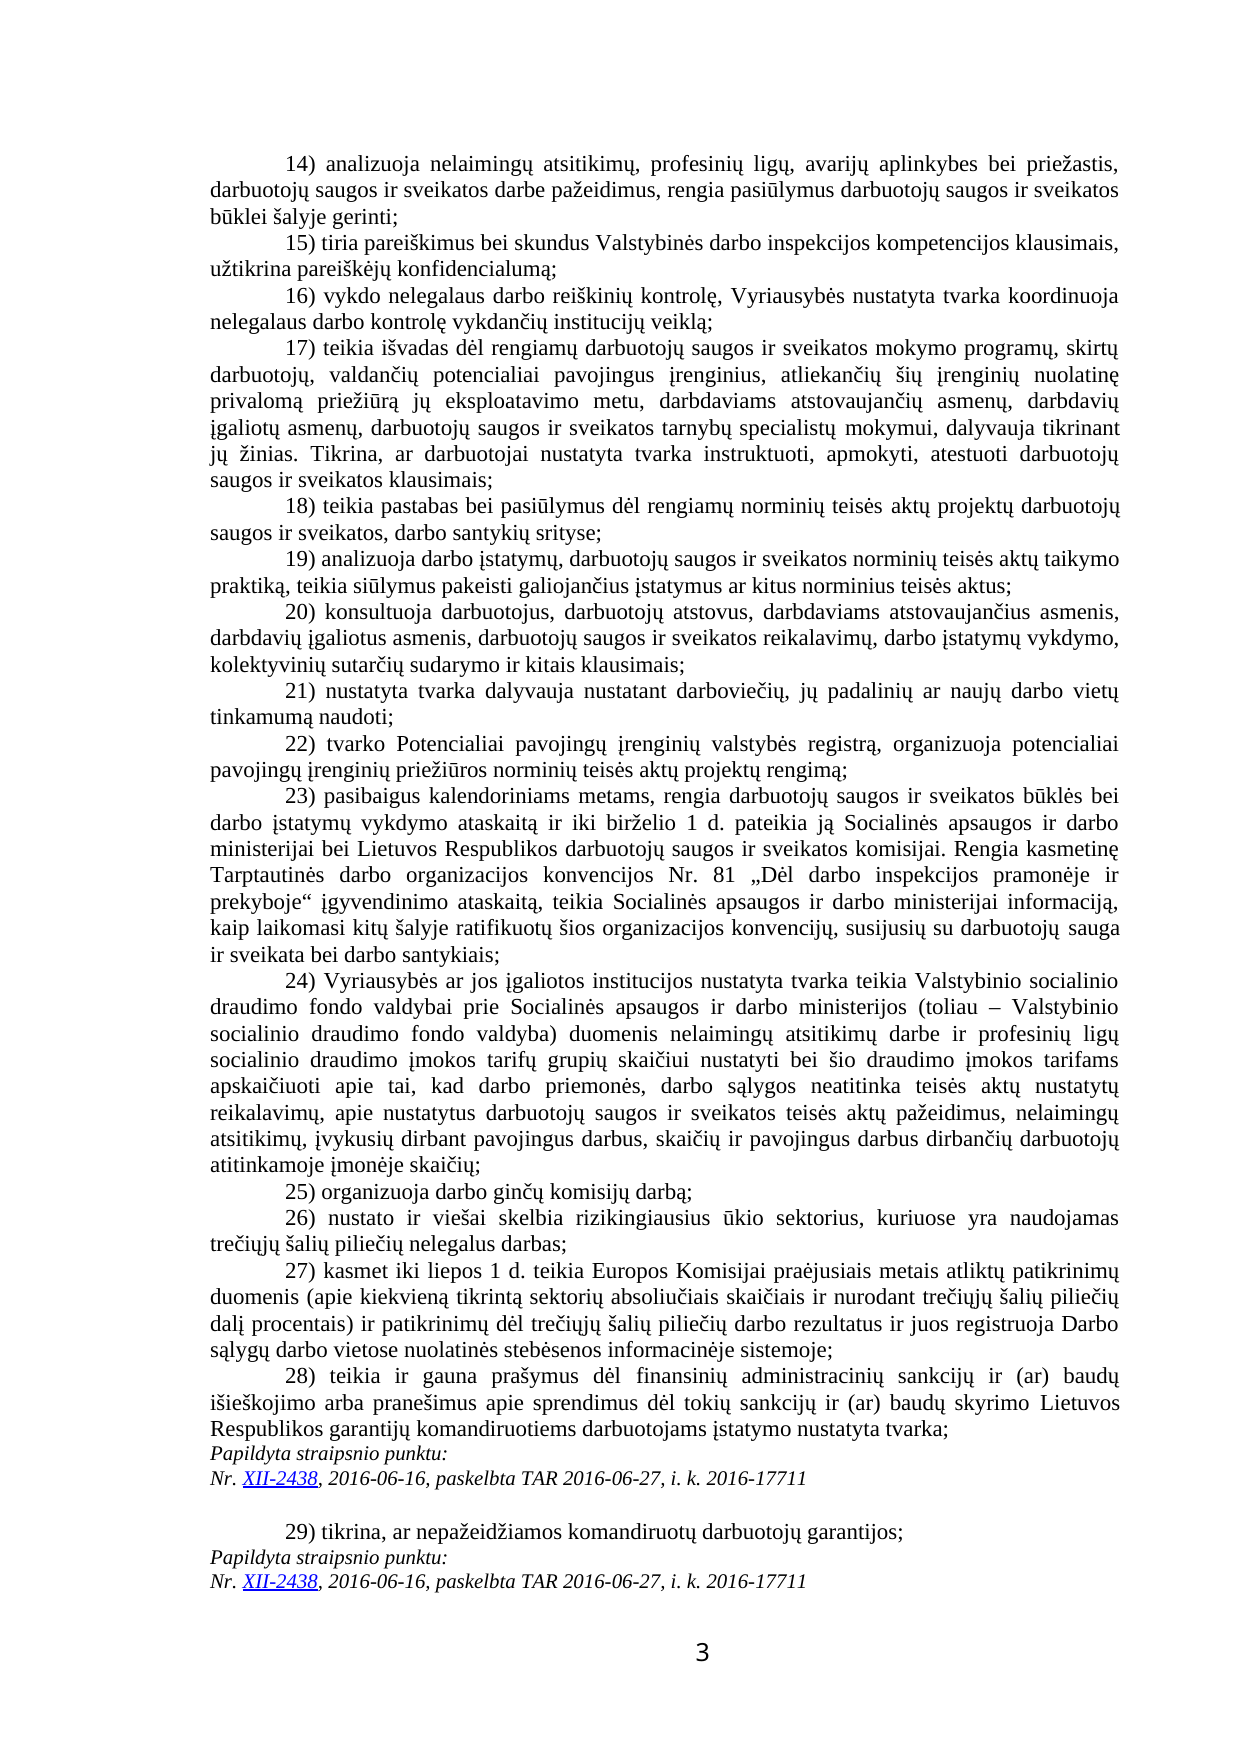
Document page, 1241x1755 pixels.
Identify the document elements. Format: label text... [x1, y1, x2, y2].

text 22) tvarko Potencialiai pavojingų įrenginių valstybės registrą, organizuoja potencialiai pavojingų įrenginių priežiūros norminių teisės aktų projektų rengimą; [210, 730, 1120, 782]
text 18) teikia pastabas bei pasiūlymus dėl rengiamų norminių teisės aktų projektų darbuotojų saugos ir sveikatos, darbo santykių srityse; [210, 493, 1120, 545]
text 24) Vyriausybės ar jos įgaliotos institucijos nustatyta tvarka teikia Valstybinio socialinio draudimo fondo valdybai prie Socialinės apsaugos ir darbo ministerijos (toliau – Valstybinio socialinio draudimo fondo valdyba) duomenis nelaimingų atsitikimų darbe ir profesinių ligų socialinio draudimo įmokos tarifų grupių skaičiui nustatyti bei šio draudimo įmokos tarifams apskaičiuoti apie tai, kad darbo priemonės, darbo sąlygos neatitinka teisės aktų nustatytų reikalavimų, apie nustatytus darbuotojų saugos ir sveikatos teisės aktų pažeidimus, nelaimingų atsitikimų, įvykusių dirbant pavojingus darbus, skaičių ir pavojingus darbus dirbančių darbuotojų atitinkamoje įmonėje skaičių; [210, 967, 1120, 1178]
text 27) kasmet iki liepos 1 d. teikia Europos Komisijai praėjusiais metais atliktų patikrinimų duomenis (apie kiekvieną tikrintą sektorių absoliučiais skaičiais ir nurodant trečiųjų šalių piliečių dalį procentais) ir patikrinimų dėl trečiųjų šalių piliečių darbo rezultatus ir juos registruoja Darbo sąlygų darbo vietose nuolatinės stebėsenos informacinėje sistemoje; [210, 1257, 1120, 1362]
text Papildyta straipsnio punktu: [210, 1544, 1120, 1569]
text 23) pasibaigus kalendoriniams metams, rengia darbuotojų saugos ir sveikatos būklės bei darbo įstatymų vykdymo ataskaitą ir iki birželio 1 d. pateikia ją Socialinės apsaugos ir darbo ministerijai bei Lietuvos Respublikos darbuotojų saugos ir sveikatos komisijai. Rengia kasmetinę Tarptautinės darbo organizacijos konvencijos Nr. 81 „Dėl darbo inspekcijos pramonėje ir prekyboje“ įgyvendinimo ataskaitą, teikia Socialinės apsaugos ir darbo ministerijai informaciją, kaip laikomasi kitų šalyje ratifikuotų šios organizacijos konvencijų, susijusių su darbuotojų sauga ir sveikata bei darbo santykiais; [210, 782, 1120, 967]
text 26) nustato ir viešai skelbia rizikingiausius ūkio sektorius, kuriuose yra naudojamas trečiųjų šalių piliečių nelegalus darbas; [210, 1204, 1120, 1257]
text Papildyta straipsnio punktu: [210, 1441, 1120, 1465]
text 20) konsultuoja darbuotojus, darbuotojų atstovus, darbdaviams atstovaujančius asmenis, darbdavių įgaliotus asmenis, darbuotojų saugos ir sveikatos reikalavimų, darbo įstatymų vykdymo, kolektyvinių sutarčių sudarymo ir kitais klausimais; [210, 598, 1120, 677]
text 21) nustatyta tvarka dalyvauja nustatant darboviečių, jų padalinių ar naujų darbo vietų tinkamumą naudoti; [210, 677, 1120, 730]
text Nr. XII-2438, 2016-06-16, paskelbta TAR 2016-06-27, i. k. 2016-17711 [210, 1569, 1120, 1593]
text 16) vykdo nelegalaus darbo reiškinių kontrolę, Vyriausybės nustatyta tvarka koordinuoja nelegalaus darbo kontrolę vykdančių institucijų veiklą; [210, 282, 1120, 334]
text 17) teikia išvadas dėl rengiamų darbuotojų saugos ir sveikatos mokymo programų, skirtų darbuotojų, valdančių potencialiai pavojingus įrenginius, atliekančių šių įrenginių nuolatinę privalomą priežiūrą jų eksploatavimo metu, darbdaviams atstovaujančių asmenų, darbdavių įgaliotų asmenų, darbuotojų saugos ir sveikatos tarnybų specialistų mokymui, dalyvauja tikrinant jų žinias. Tikrina, ar darbuotojai nustatyta tvarka instruktuoti, apmokyti, atestuoti darbuotojų saugos ir sveikatos klausimais; [210, 334, 1120, 493]
text 14) analizuoja nelaimingų atsitikimų, profesinių ligų, avarijų aplinkybes bei priežastis, darbuotojų saugos ir sveikatos darbe pažeidimus, rengia pasiūlymus darbuotojų saugos ir sveikatos būklei šalyje gerinti; [210, 150, 1120, 229]
text 25) organizuoja darbo ginčų komisijų darbą; [210, 1178, 1120, 1204]
text 19) analizuoja darbo įstatymų, darbuotojų saugos ir sveikatos norminių teisės aktų taikymo praktiką, teikia siūlymus pakeisti galiojančius įstatymus ar kitus norminius teisės aktus; [210, 545, 1120, 598]
text 29) tikrina, ar nepažeidžiamos komandiruotų darbuotojų garantijos; [210, 1518, 1120, 1544]
text 28) teikia ir gauna prašymus dėl finansinių administracinių sankcijų ir (ar) baudų išieškojimo arba pranešimus apie sprendimus dėl tokių sankcijų ir (ar) baudų skyrimo Lietuvos Respublikos garantijų komandiruotiems darbuotojams įstatymo nustatyta tvarka; [210, 1362, 1120, 1441]
text Nr. XII-2438, 2016-06-16, paskelbta TAR 2016-06-27, i. k. 2016-17711 [210, 1465, 1120, 1489]
text 15) tiria pareiškimus bei skundus Valstybinės darbo inspekcijos kompetencijos klausimais, užtikrina pareiškėjų konfidencialumą; [210, 229, 1120, 282]
